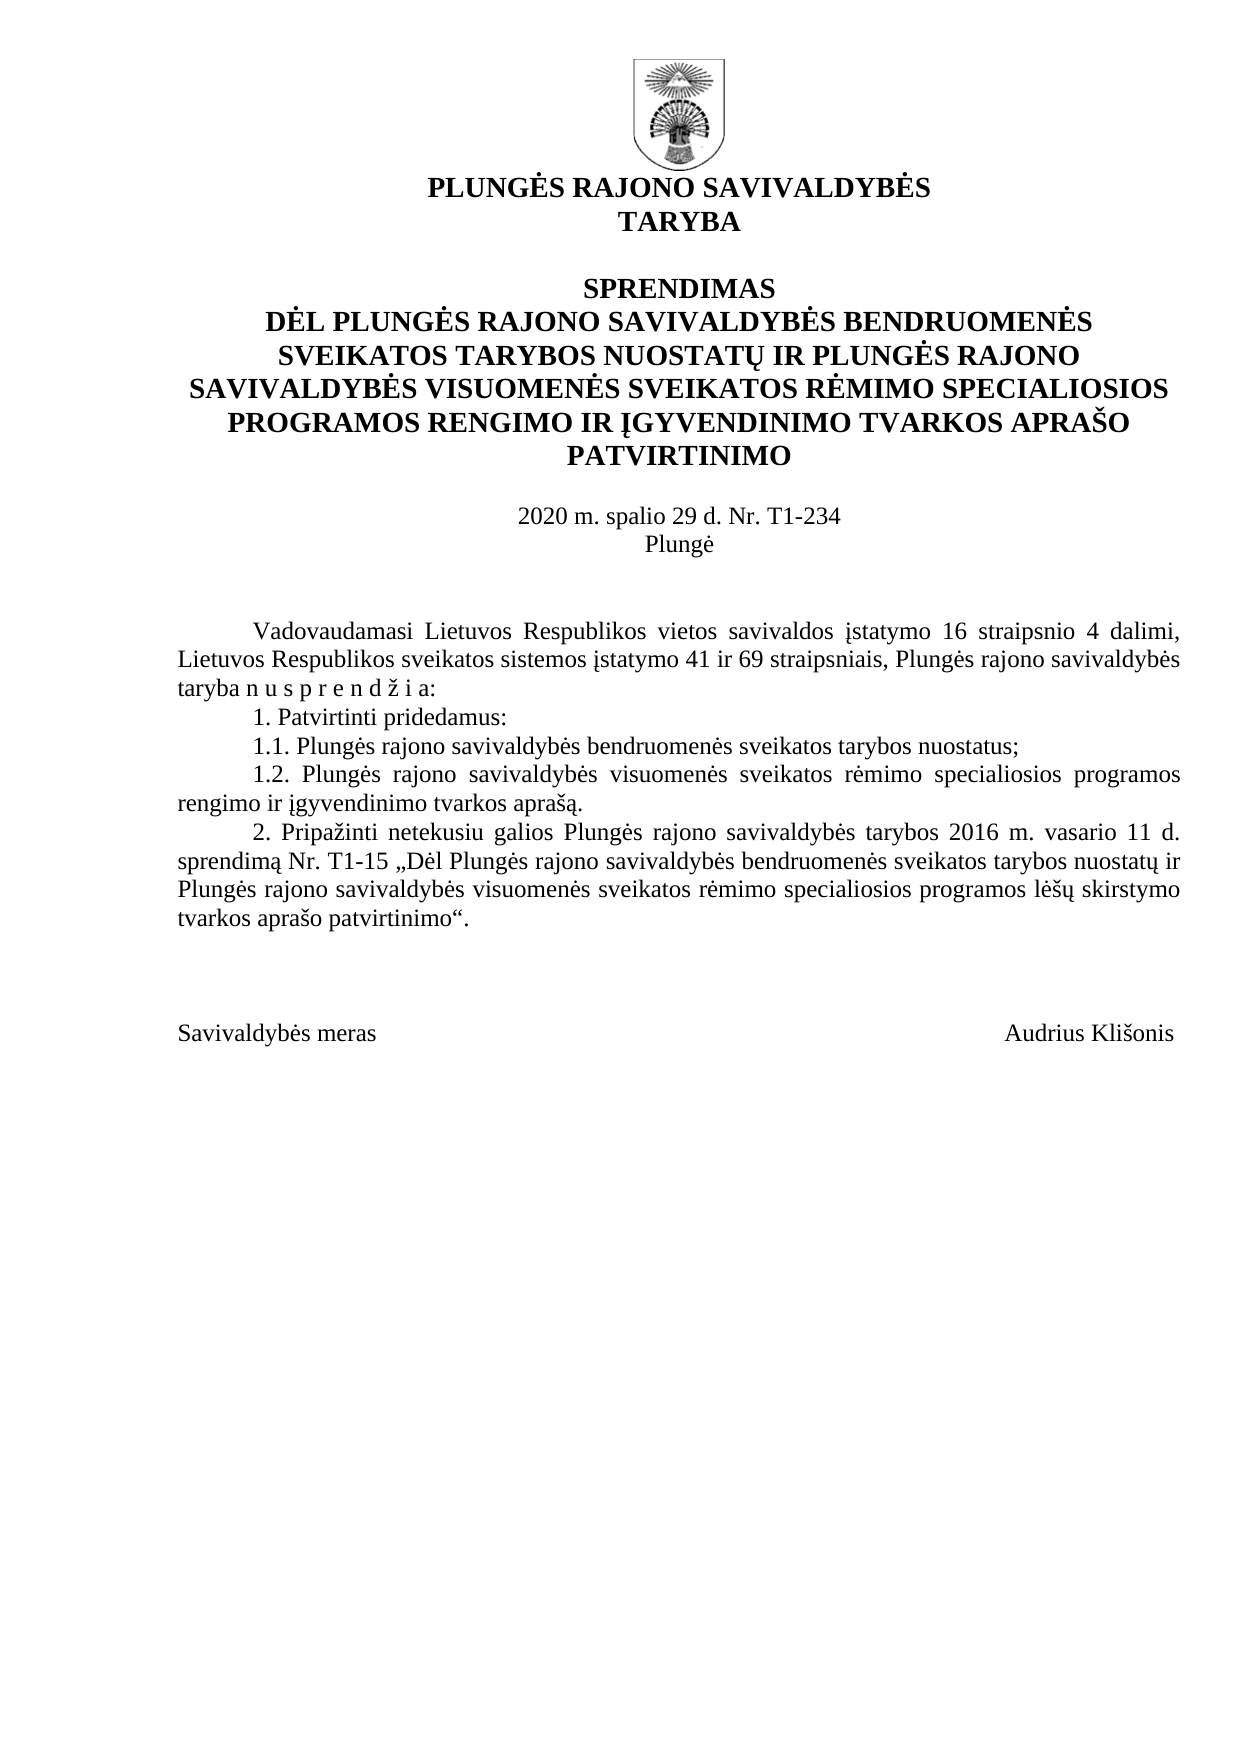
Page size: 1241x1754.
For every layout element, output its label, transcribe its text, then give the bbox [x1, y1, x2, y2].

text SPRENDIMAS [177, 271, 1181, 304]
text 1.2. Plungės rajono savivaldybės visuomenės sveikatos rėmimo specialiosios programos rengimo ir įgyvendinimo tvarkos aprašą. [177, 759, 1181, 817]
text 2020 m. spalio 29 d. Nr. T1-234 [177, 501, 1181, 529]
text 2. Pripažinti netekusiu galios Plungės rajono savivaldybės tarybos 2016 m. vasario 11 d. sprendimą Nr. T1-15 „Dėl Plungės rajono savivaldybės bendruomenės sveikatos tarybos nuostatų ir Plungės rajono savivaldybės visuomenės sveikatos rėmimo specialiosios programos lėšų skirstymo tvarkos aprašo patvirtinimo“. [177, 817, 1181, 932]
text DĖL PLUNGĖS RAJONO SAVIVALDYBĖS BENDRUOMENĖS SVEIKATOS TARYBOS NUOSTATŲ IR PLUNGĖS RAJONO SAVIVALDYBĖS VISUOMENĖS SVEIKATOS RĖMIMO SPECIALIOSIOS PROGRAMOS RENGIMO IR ĮGYVENDINIMO TVARKOS APRAŠO PATVIRTINIMO [177, 304, 1181, 472]
text Vadovaudamasi Lietuvos Respublikos vietos savivaldos įstatymo 16 straipsnio 4 dalimi, Lietuvos Respublikos sveikatos sistemos įstatymo 41 ir 69 straipsniais, Plungės rajono savivaldybės taryba n u s p r e n d ž i a: [177, 616, 1181, 702]
text Plungė [177, 529, 1181, 558]
text TARYBA [177, 204, 1181, 237]
text 1.1. Plungės rajono savivaldybės bendruomenės sveikatos tarybos nuostatus; [177, 731, 1181, 759]
text Savivaldybės meras Audrius Klišonis [177, 1018, 1181, 1047]
text PLUNGĖS RAJONO SAVIVALDYBĖS [177, 170, 1181, 204]
text 1. Patvirtinti pridedamus: [177, 702, 1181, 731]
